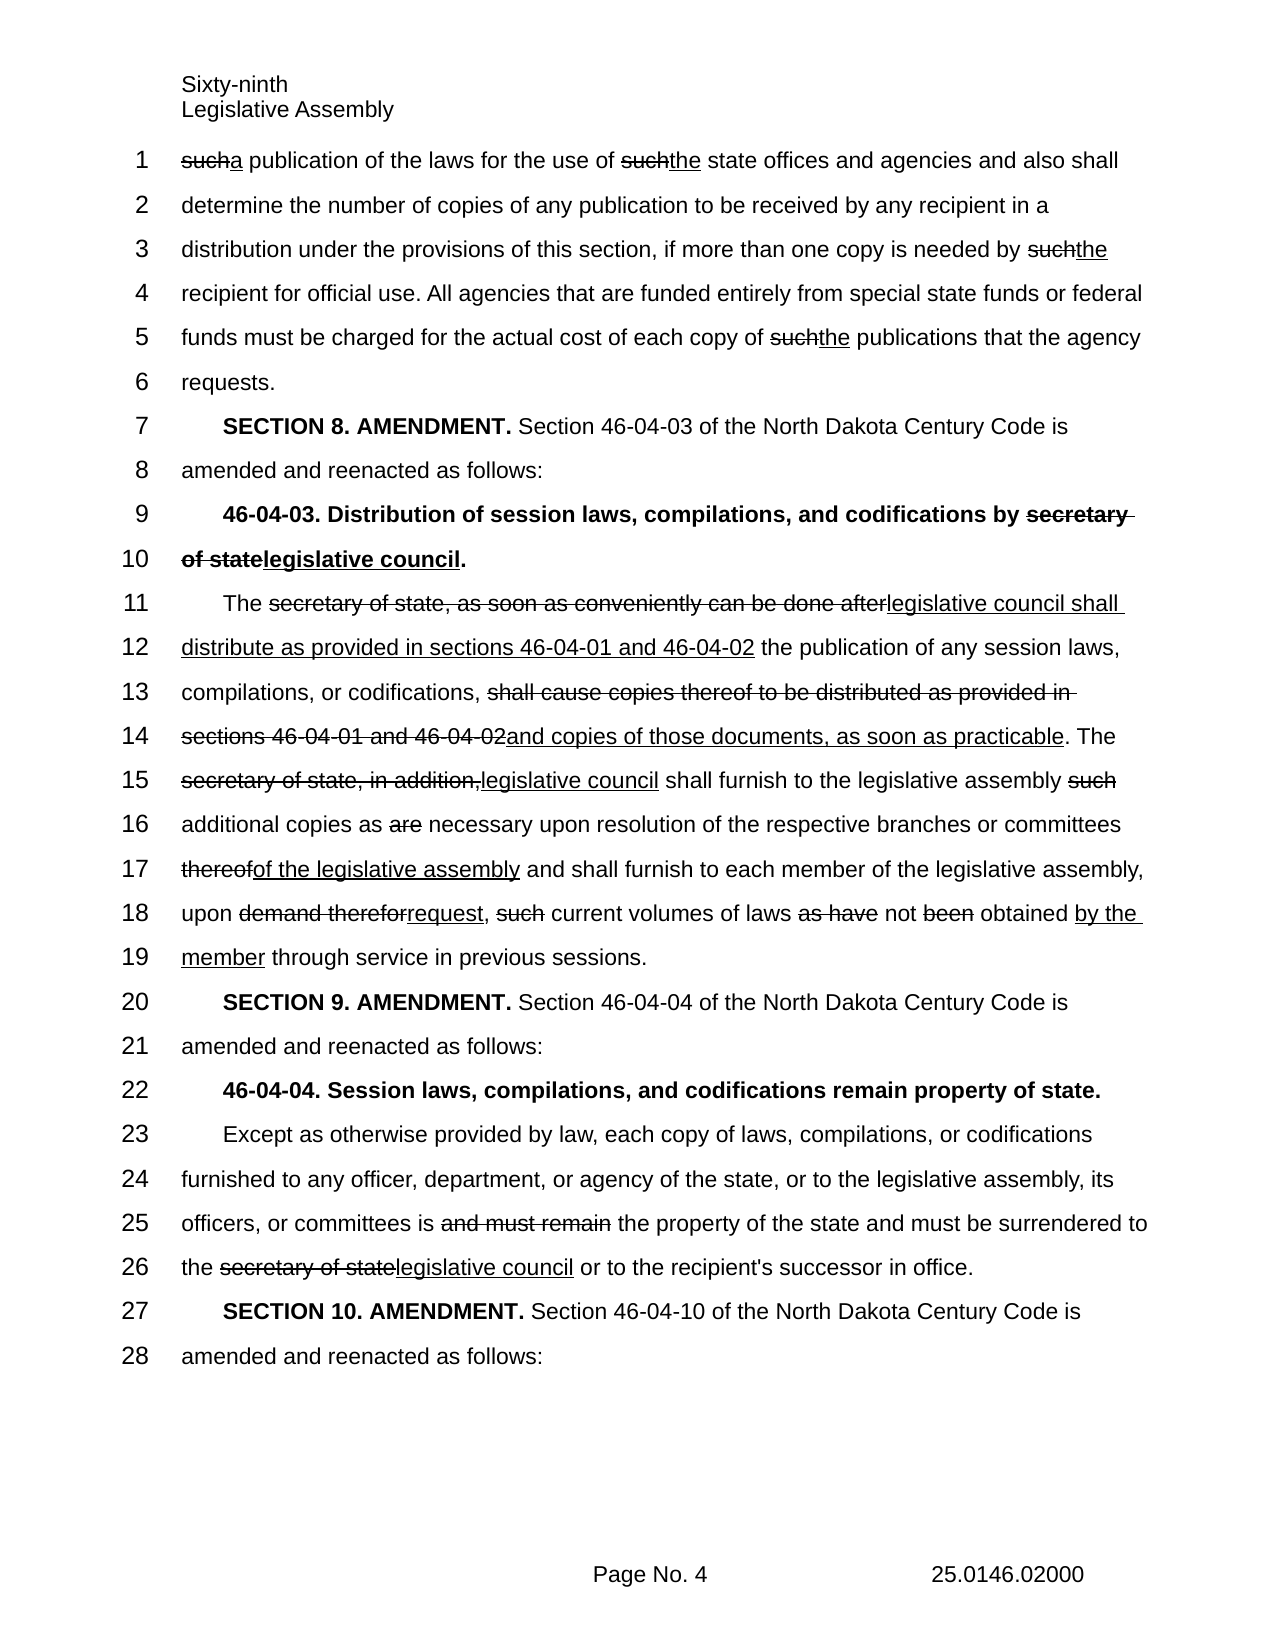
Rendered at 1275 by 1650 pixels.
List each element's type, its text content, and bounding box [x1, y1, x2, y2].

subtitle 46‑04‑04. Session laws, compilations, and codifications remain property of state. [181, 1063, 1154, 1107]
text Except as otherwise provided by law, each copy of laws, compilations, or codifications furnished to any officer, department, or agency of the state, or to the legislative assembly, its officers, or committees is and must remain the property of the state and must be surrendered to the secretary of statelegislative council or to the recipient's successor in office. [181, 1107, 1154, 1284]
subtitle 46‑04‑03. Distribution of session laws, compilations, and codifications by secretary of statelegislative council. [181, 487, 1154, 576]
text The secretary of state, as soon as conveniently can be done afterlegislative council shall distribute as provided in sections 46‑04‑01 and 46‑04‑02 the publication of any session laws, compilations, or codifications, shall cause copies thereof to be distributed as provided in sections 46‑04‑01 and 46‑04‑02and copies of those documents, as soon as practicable. The secretary of state, in addition,legislative council shall furnish to the legislative assembly such additional copies as are necessary upon resolution of the respective branches or committees thereofof the legislative assembly and shall furnish to each member of the legislative assembly, upon demand thereforrequest, such current volumes of laws as have not been obtained by the member through service in previous sessions. [181, 576, 1154, 974]
text SECTION 8. AMENDMENT. Section 46‑04‑03 of the North Dakota Century Code is amended and reenacted as follows: [181, 399, 1154, 487]
text SECTION 10. AMENDMENT. Section 46‑04‑10 of the North Dakota Century Code is amended and reenacted as follows: [181, 1284, 1154, 1373]
text SECTION 9. AMENDMENT. Section 46‑04‑04 of the North Dakota Century Code is amended and reenacted as follows: [181, 974, 1154, 1063]
text sucha publication of the laws for the use of suchthe state offices and agencies and also shall determine the number of copies of any publication to be received by any recipient in a distribution under the provisions of this section, if more than one copy is needed by suchthe recipient for official use. All agencies that are funded entirely from special state funds or federal funds must be charged for the actual cost of each copy of suchthe publications that the agency requests. [181, 133, 1154, 399]
